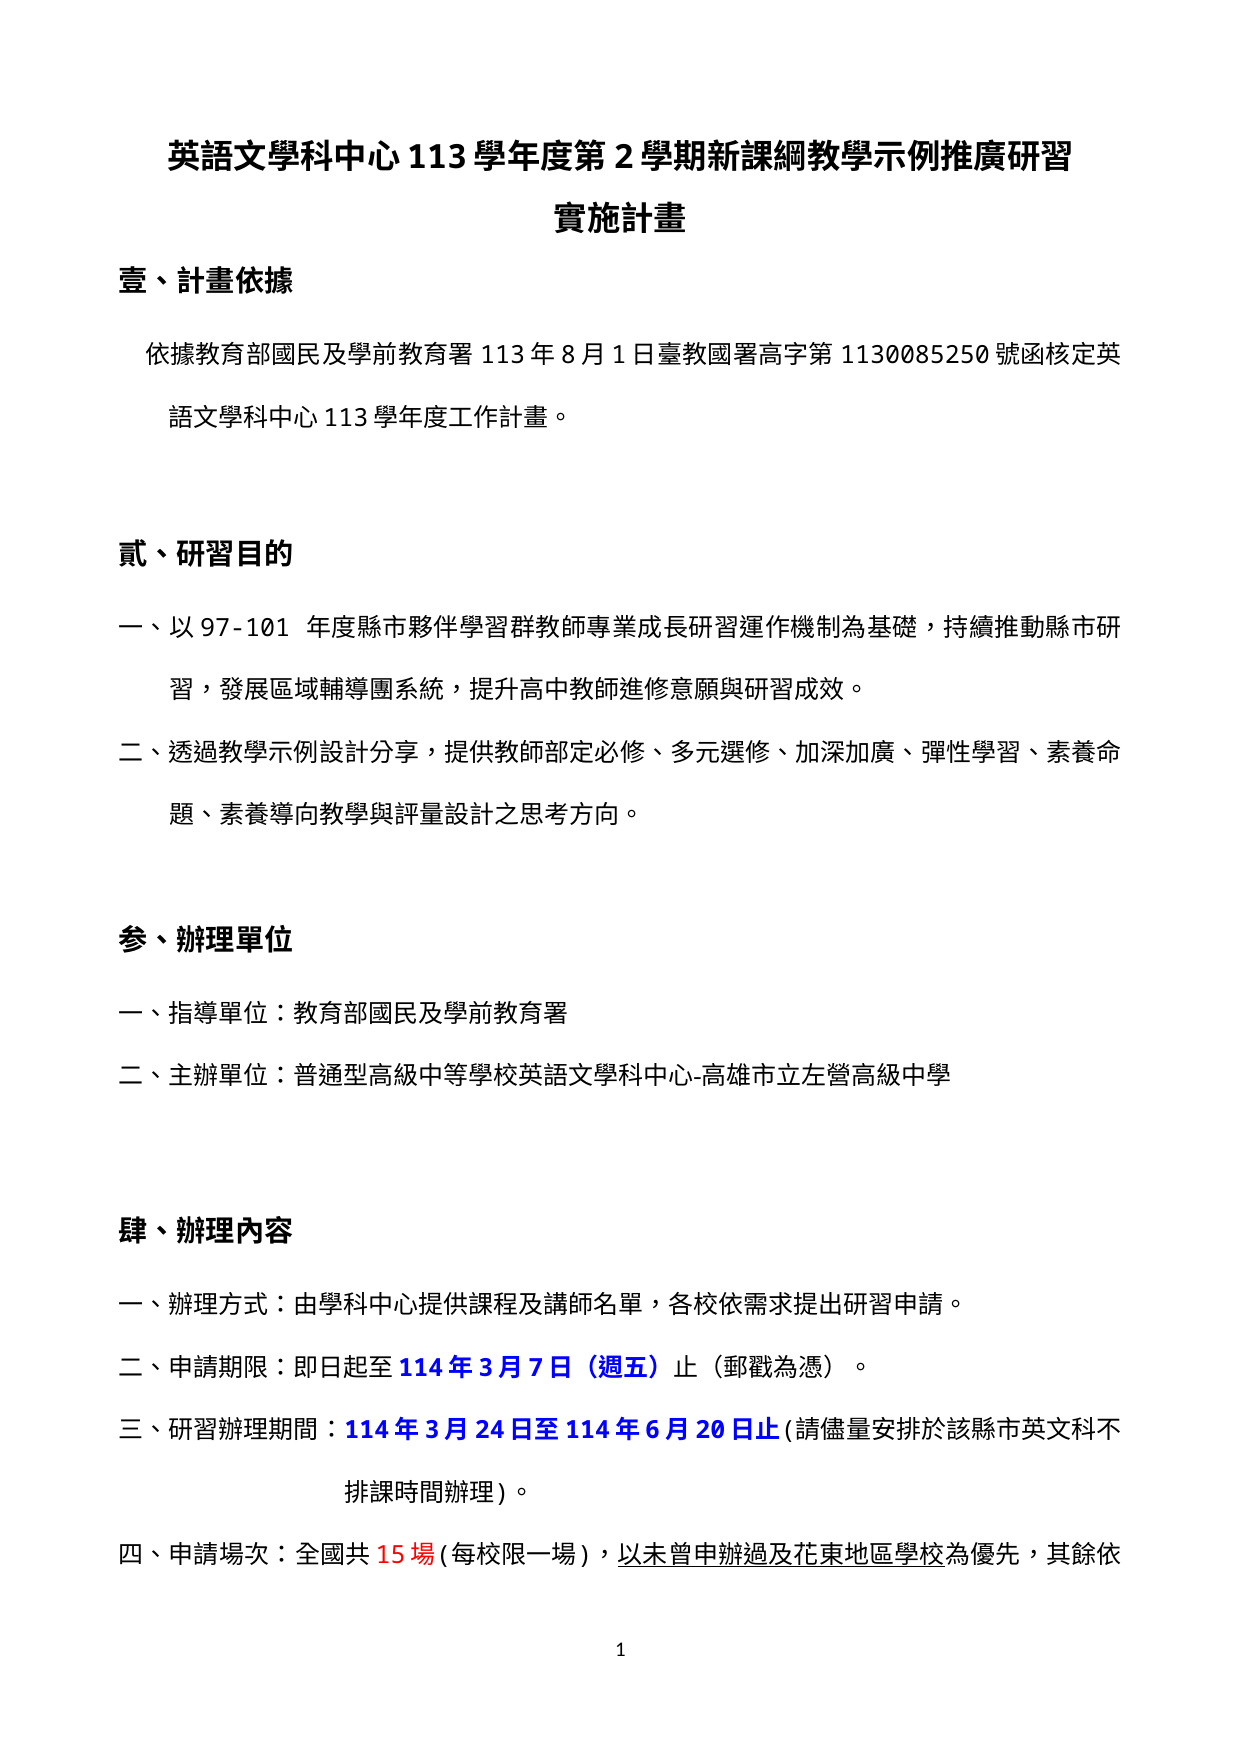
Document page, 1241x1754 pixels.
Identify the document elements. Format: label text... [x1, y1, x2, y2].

text 肆、辦理內容 [118, 1187, 1122, 1250]
text 實施計畫 [118, 175, 1122, 237]
text 三、研習辦理期間：114年3月24日至114年6月20日止(請儘量安排於該縣市英文科不排課時間辦理)。 [118, 1386, 1122, 1511]
text 英語文學科中心113學年度第2學期新課綱教學示例推廣研習 [118, 112, 1122, 175]
text 参、辦理單位 [118, 896, 1122, 958]
text 二、申請期限：即日起至114年3月7日（週五）止（郵戳為憑）。 [118, 1323, 1122, 1386]
text 二、透過教學示例設計分享，提供教師部定必修、多元選修、加深加廣、彈性學習、素養命題、素養導向教學與評量設計之思考方向。 [118, 708, 1122, 833]
text 壹、計畫依據 [118, 237, 1122, 300]
text 依據教育部國民及學前教育署113年8月1日臺教國署高字第1130085250號函核定英語文學科中心113學年度工作計畫。 [118, 311, 1122, 436]
text 一、以97-101 年度縣市夥伴學習群教師專業成長研習運作機制為基礎，持續推動縣市研習，發展區域輔導團系統，提升高中教師進修意願與研習成效。 [118, 583, 1122, 708]
text 二、主辦單位：普通型高級中等學校英語文學科中心-高雄市立左營高級中學 [118, 1032, 1122, 1095]
text 四、申請場次：全國共15場(每校限一場)，以未曾申辦過及花東地區學校為優先，其餘依 [118, 1511, 1122, 1573]
text 一、辦理方式：由學科中心提供課程及講師名單，各校依需求提出研習申請。 [118, 1261, 1122, 1323]
text 貳、研習目的 [118, 510, 1122, 572]
text 一、指導單位：教育部國民及學前教育署 [118, 970, 1122, 1032]
